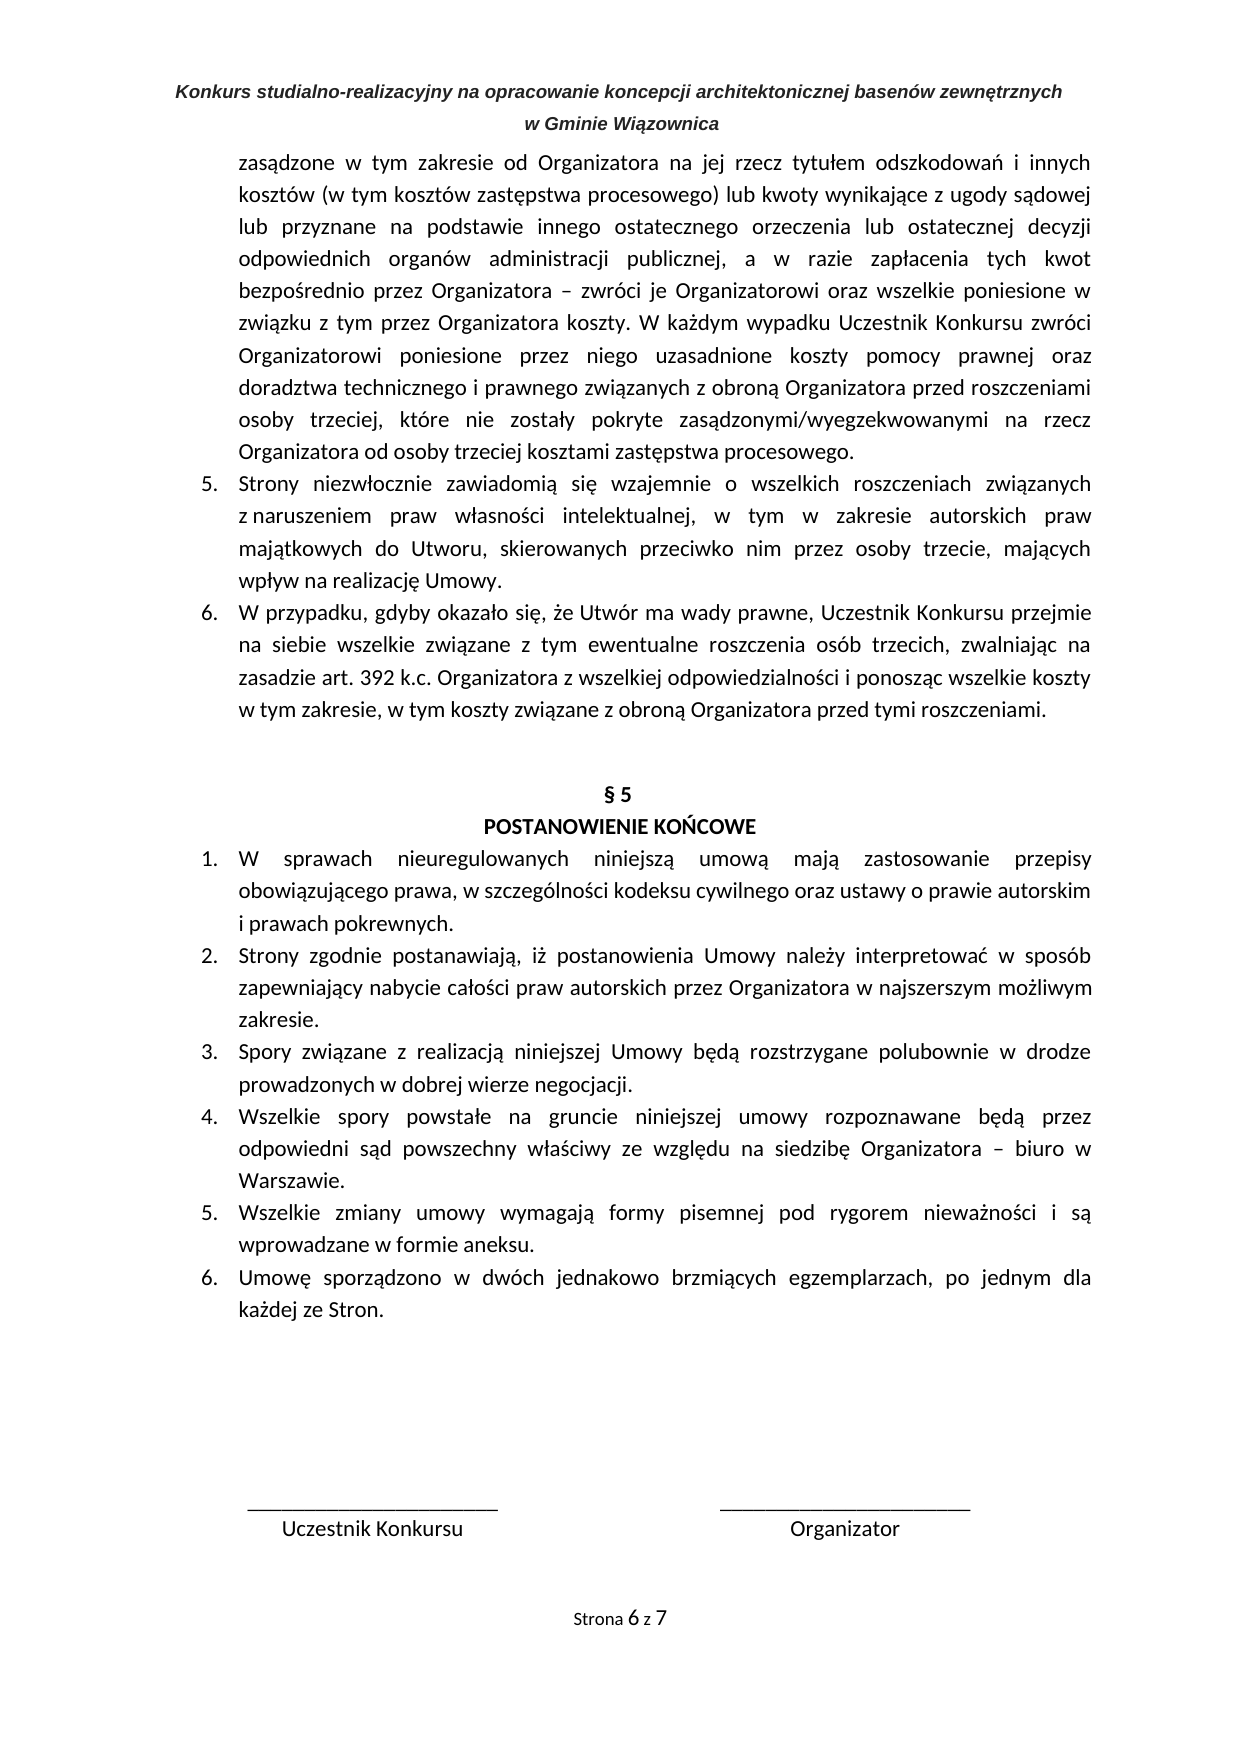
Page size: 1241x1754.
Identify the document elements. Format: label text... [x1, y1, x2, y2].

subtitle § 5 [148, 780, 1093, 808]
list W przypadku, gdyby okazało się, że Utwór ma wady prawne, Uczestnik Konkursu przejmie na siebie wszelkie związane z tym ewentualne roszczenia osób trzecich, zwalniając na zasadzie art. 392 k.c. Organizatora z wszelkiej odpowiedzialności i ponosząc wszelkie koszty w tym zakresie, w tym koszty związane z obroną Organizatora przed tymi roszczeniami. [201, 598, 1093, 723]
list W sprawach nieuregulowanych niniejszą umową mają zastosowanie przepisy obowiązującego prawa, w szczególności kodeksu cywilnego oraz ustawy o prawie autorskim i prawach pokrewnych. [201, 844, 1093, 937]
list zasądzone w tym zakresie od Organizatora na jej rzecz tytułem odszkodowań i innych kosztów (w tym kosztów zastępstwa procesowego) lub kwoty wynikające z ugody sądowej lub przyznane na podstawie innego ostatecznego orzeczenia lub ostatecznej decyzji odpowiednich organów administracji publicznej, a w razie zapłacenia tych kwot bezpośrednio przez Organizatora – zwróci je Organizatorowi oraz wszelkie poniesione w związku z tym przez Organizatora koszty. W każdym wypadku Uczestnik Konkursu zwróci Organizatorowi poniesione przez niego uzasadnione koszty pomocy prawnej oraz doradztwa technicznego i prawnego związanych z obroną Organizatora przed roszczeniami osoby trzeciej, które nie zostały pokryte zasądzonymi/wyegzekwowanymi na rzecz Organizatora od osoby trzeciej kosztami zastępstwa procesowego. [201, 148, 1093, 465]
list Wszelkie zmiany umowy wymagają formy pisemnej pod rygorem nieważności i są wprowadzane w formie aneksu. [201, 1198, 1093, 1259]
table_header ______________________ [609, 1486, 1081, 1514]
table_cell Organizator [609, 1514, 1081, 1542]
list Spory związane z realizacją niniejszej Umowy będą rozstrzygane polubownie w drodze prowadzonych w dobrej wierze negocjacji. [201, 1037, 1093, 1098]
list Strony zgodnie postanawiają, iż postanowienia Umowy należy interpretować w sposób zapewniający nabycie całości praw autorskich przez Organizatora w najszerszym możliwym zakresie. [201, 941, 1093, 1033]
table_cell Uczestnik Konkursu [136, 1514, 609, 1542]
list Umowę sporządzono w dwóch jednakowo brzmiących egzemplarzach, po jednym dla każdej ze Stron. [201, 1263, 1093, 1323]
list Strony niezwłocznie zawiadomią się wzajemnie o wszelkich roszczeniach związanych z naruszeniem praw własności intelektualnej, w tym w zakresie autorskich praw majątkowych do Utworu, skierowanych przeciwko nim przez osoby trzecie, mających wpływ na realizację Umowy. [201, 469, 1093, 594]
subtitle POSTANOWIENIE KOŃCOWE [148, 812, 1093, 840]
list Wszelkie spory powstałe na gruncie niniejszej umowy rozpoznawane będą przez odpowiedni sąd powszechny właściwy ze względu na siedzibę Organizatora – biuro w Warszawie. [201, 1102, 1093, 1194]
table_header ______________________ [136, 1486, 609, 1514]
